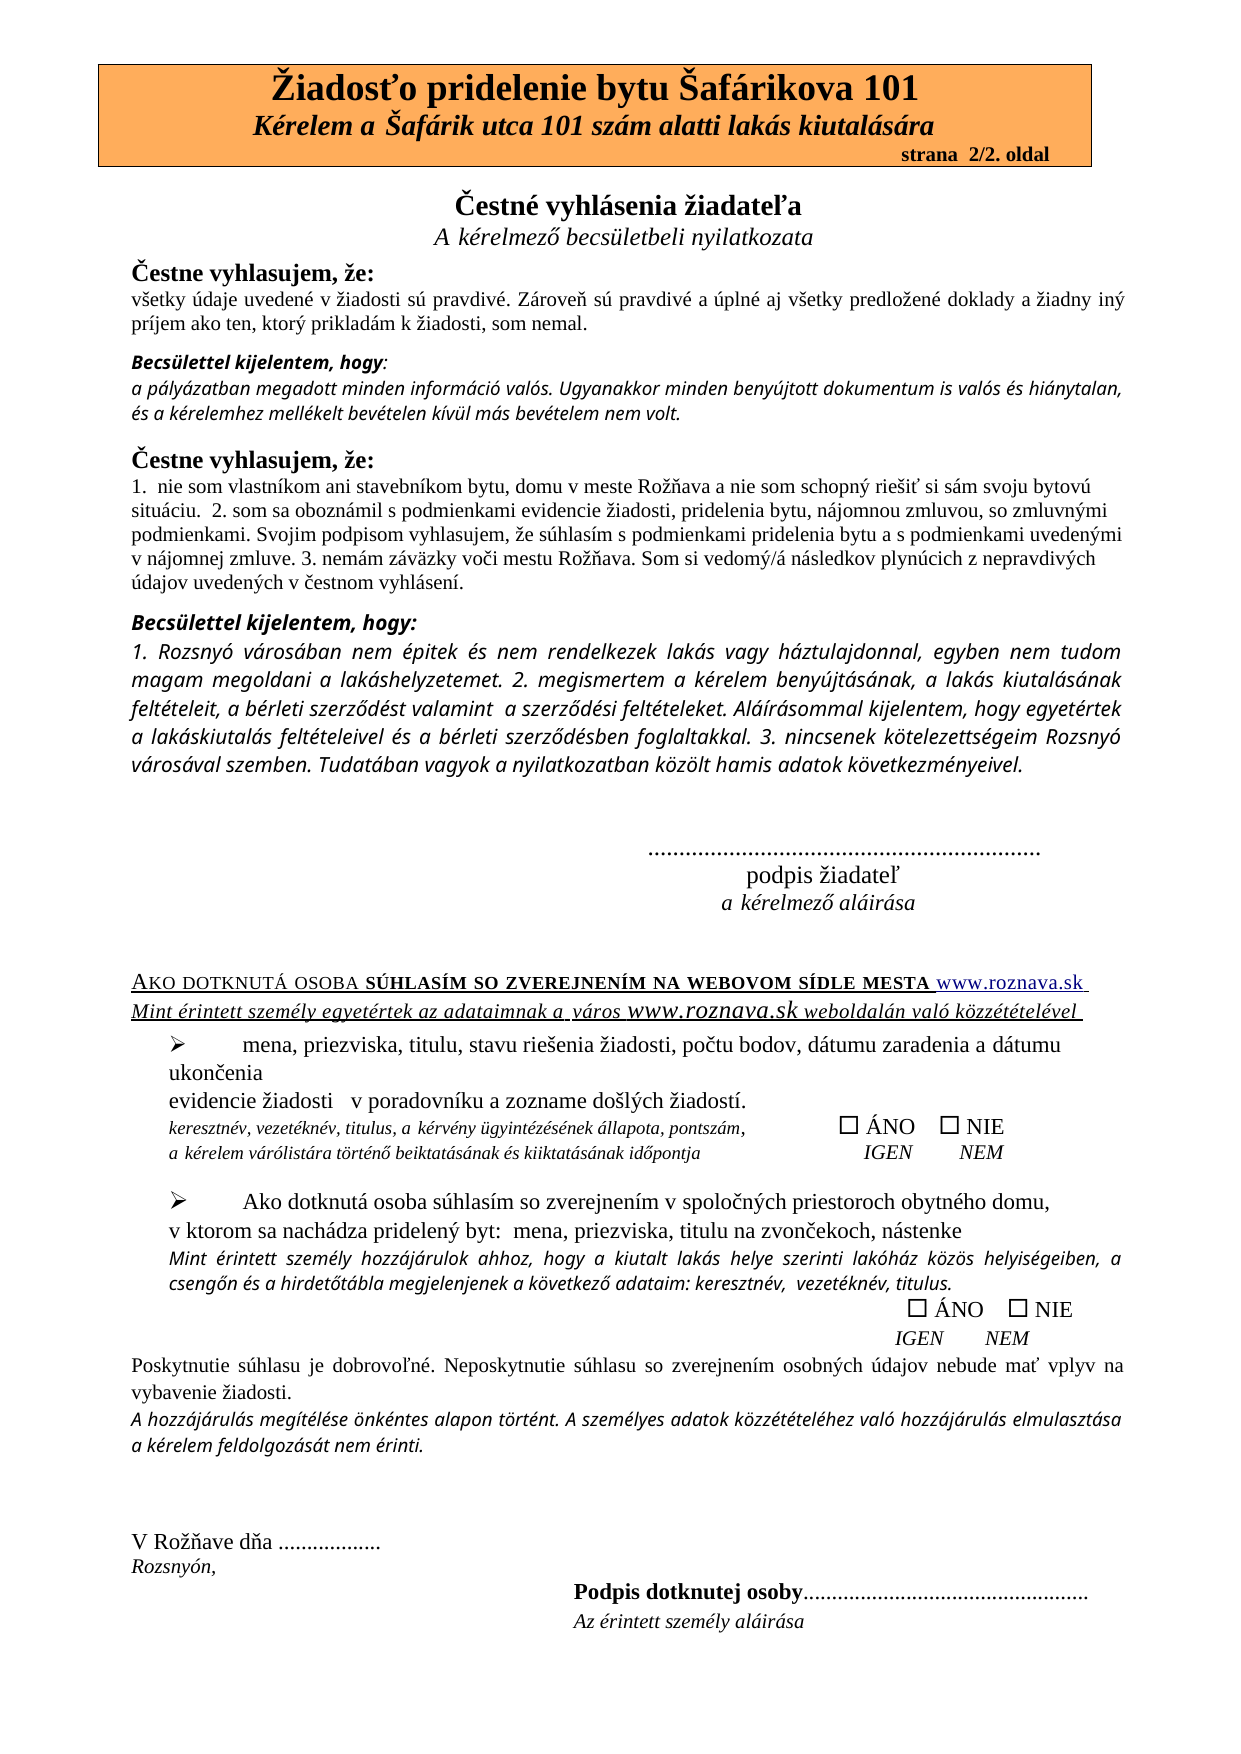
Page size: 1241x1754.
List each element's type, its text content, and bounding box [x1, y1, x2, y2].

text Rozsnyón, [131, 1554, 1125, 1578]
text Mint érintett személy hozzájárulok ahhoz, hogy a kiutalt lakás helye szerinti lakóház közös helyiségeiben, a csengőn és a hirdetőtábla megjelenjenek a következő adataim: keresztnév, vezetéknév, titulus. [169, 1245, 1125, 1296]
text Čestné vyhlásenia žiadateľa [131, 188, 1125, 222]
text Becsülettel kijelentem, hogy: [131, 608, 1125, 637]
text Becsülettel kijelentem, hogy: [131, 349, 1125, 375]
text Čestne vyhlasujem, že: [131, 258, 1125, 287]
text Ako dotknutá osoba súhlasím so zverejnením na webovom sídle mesta www.roznava.sk [131, 968, 1125, 995]
list Ako dotknutá osoba súhlasím so zverejnením v spoločných priestoroch obytného domu, v ktorom sa nachádza pridelený byt: mena, priezviska, titulu na zvončekoch, nástenke [169, 1188, 1125, 1243]
text 1. Rozsnyó városában nem épitek és nem rendelkezek lakás vagy háztulajdonnal, egyben nem tudom magam megoldani a lakáshelyzetemet. 2. megismertem a kérelem benyújtásának, a lakás kiutalásának feltételeit, a bérleti szerződést valamint a szerződési feltételeket. Aláírásommal kijelentem, hogy egyetértek a lakáskiutalás feltételeivel és a bérleti szerződésben foglaltakkal. 3. nincsenek kötelezettségeim Rozsnyó városával szemben. Tudatában vagyok a nyilatkozatban közölt hamis adatok következményeivel. [131, 637, 1125, 779]
text všetky údaje uvedené v žiadosti sú pravdivé. Zároveň sú pravdivé a úplné aj všetky predložené doklady a žiadny iný príjem ako ten, ktorý prikladám k žiadosti, som nemal. [131, 287, 1125, 335]
text evidencie žiadosti v poradovníku a zozname došlých žiadostí. [169, 1087, 1125, 1113]
text a kérelmező aláirása [647, 889, 1125, 916]
text a pályázatban megadott minden információ valós. Ugyanakkor minden benyújtott dokumentum is valós és hiánytalan, és a kérelemhez mellékelt bevételen kívül más bevételem nem volt. [131, 375, 1125, 426]
text 1. nie som vlastníkom ani stavebníkom bytu, domu v meste Rožňava a nie som schopný riešiť si sám svoju bytovú situáciu. 2. som sa oboznámil s podmienkami evidencie žiadosti, pridelenia bytu, nájomnou zmluvou, so zmluvnými podmienkami. Svojim podpisom vyhlasujem, že súhlasím s podmienkami pridelenia bytu a s podmienkami uvedenými v nájomnej zmluve. 3. nemám záväzky voči mestu Rožňava. Som si vedomý/á následkov plynúcich z nepravdivých údajov uvedených v čestnom vyhlásení. [131, 474, 1125, 594]
text A kérelmező becsületbeli nyilatkozata [131, 222, 1125, 251]
text a kérelem várólistára történő beiktatásának és kiiktatásának időpontja IGEN NEM [169, 1140, 1125, 1164]
text A hozzájárulás megítélése önkéntes alapon történt. A személyes adatok közzétételéhez való hozzájárulás elmulasztása a kérelem feldolgozását nem érinti. [131, 1406, 1125, 1457]
text Čestne vyhlasujem, že: [131, 445, 1125, 474]
text Az érintett személy aláirása [500, 1608, 1125, 1633]
text V Rožňave dňa .................. [131, 1528, 1125, 1554]
text  ÁNO  NIE [169, 1296, 1125, 1323]
list mena, priezviska, titulu, stavu riešenia žiadosti, počtu bodov, dátumu zaradenia a dátumu ukončenia [169, 1031, 1125, 1085]
text Mint érintett személy egyetértek az adataimnak a város www.roznava.sk weboldalán való közzétételével [131, 995, 1125, 1023]
text podpis žiadateľ [647, 861, 1125, 889]
text ............................................................... [647, 832, 1125, 861]
text keresztnév, vezetéknév, titulus, a kérvény ügyintézésének állapota, pontszám,  ÁNO  NIE [169, 1113, 1125, 1140]
text IGEN NEM [131, 1324, 1125, 1351]
text Podpis dotknutej osoby.................................................. [500, 1578, 1125, 1605]
text Poskytnutie súhlasu je dobrovoľné. Neposkytnutie súhlasu so zverejnením osobných údajov nebude mať vplyv na vybavenie žiadosti. [131, 1353, 1125, 1404]
